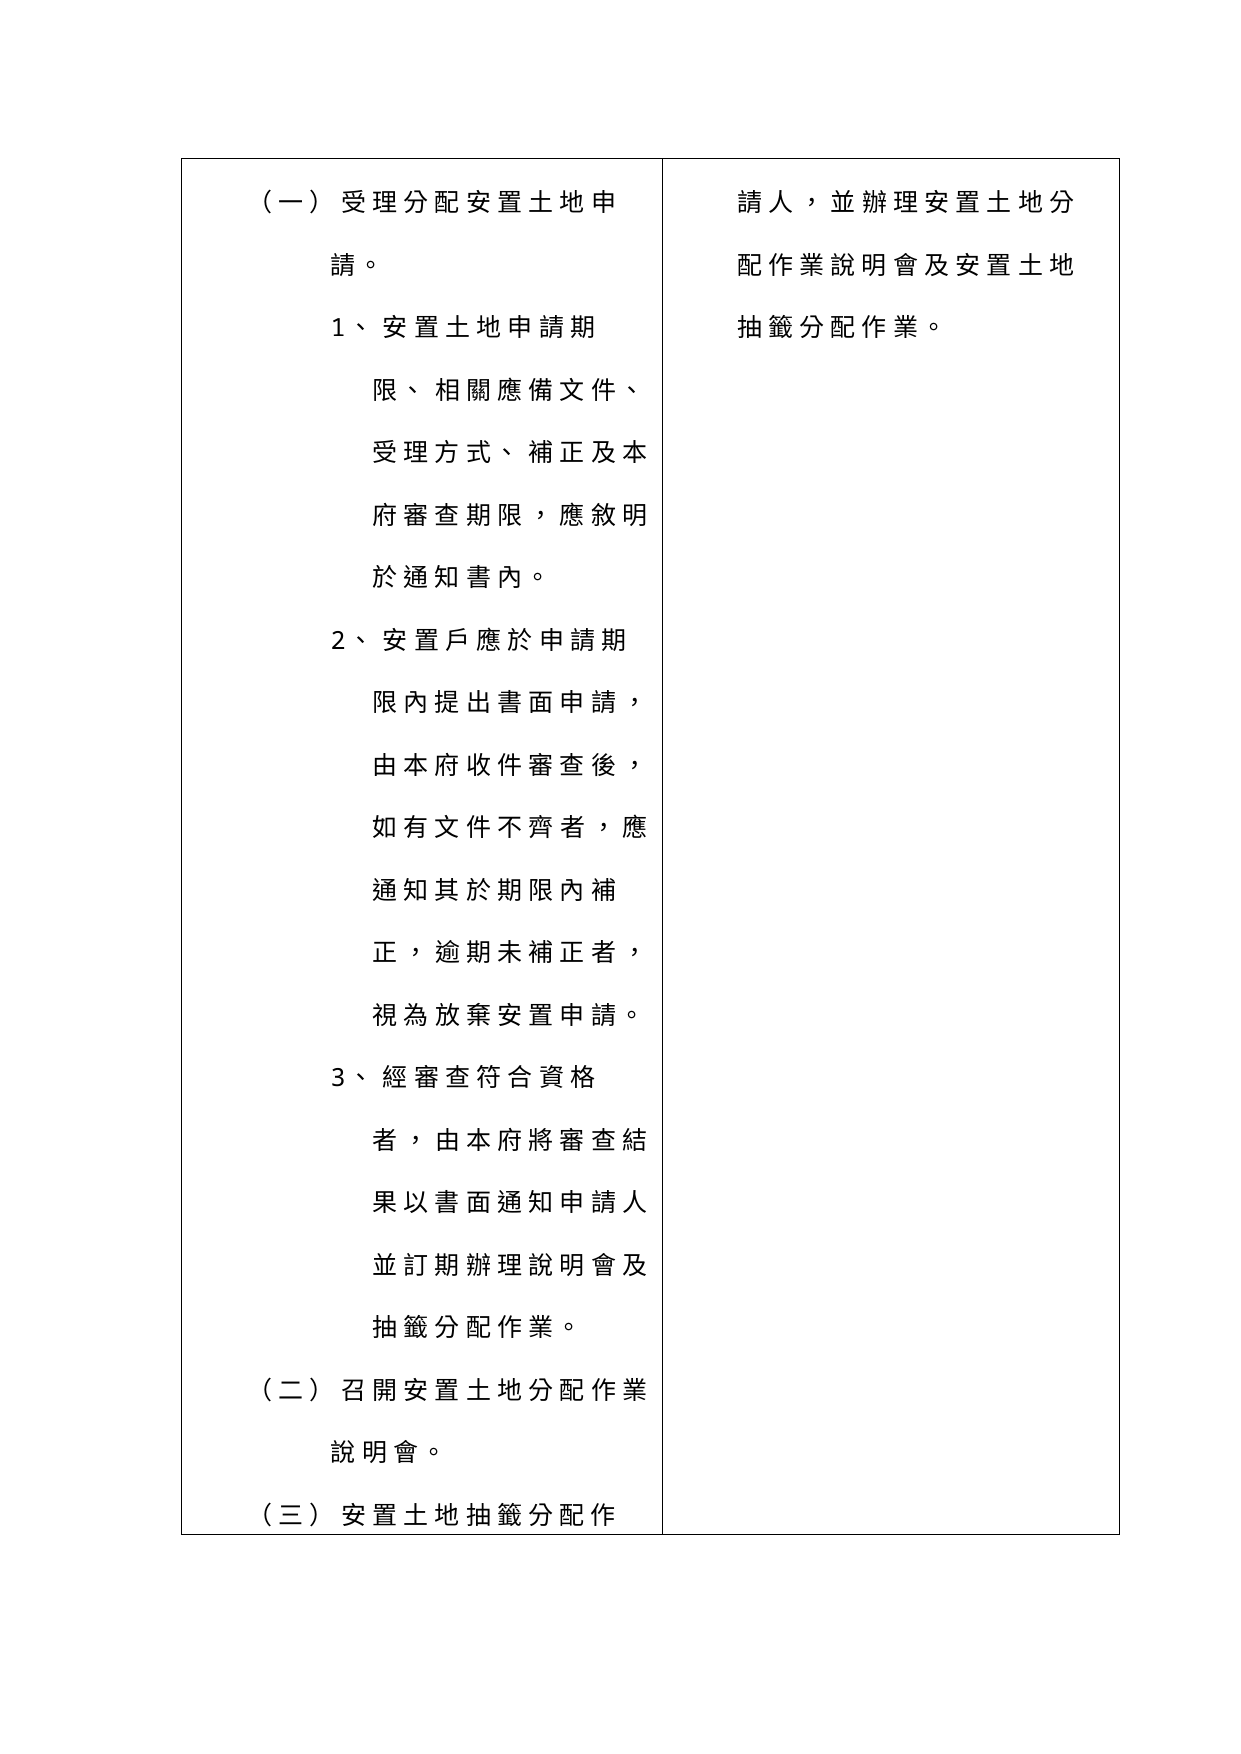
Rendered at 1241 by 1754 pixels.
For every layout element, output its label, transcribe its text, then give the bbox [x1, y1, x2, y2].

table_cell （一）受理分配安置土地申請。 1、安置土地申請期限、相關應備文件、受理方式、補正及本府審查期限，應敘明於通知書內。 2、安置戶應於申請期限內提出書面申請，由本府收件審查後，如有文件不齊者，應通知其於期限內補正，逾期未補正者，視為放棄安置申請。 3、經審查符合資格者，由本府將審查結果以書面通知申請人並訂期辦理說明會及抽籤分配作業。 （二）召開安置土地分配作業說明會。 （三）安置土地抽籤分配作 [182, 159, 662, 1534]
table_cell 請人，並辦理安置土地分配作業說明會及安置土地抽籤分配作業。 [663, 159, 1119, 1534]
